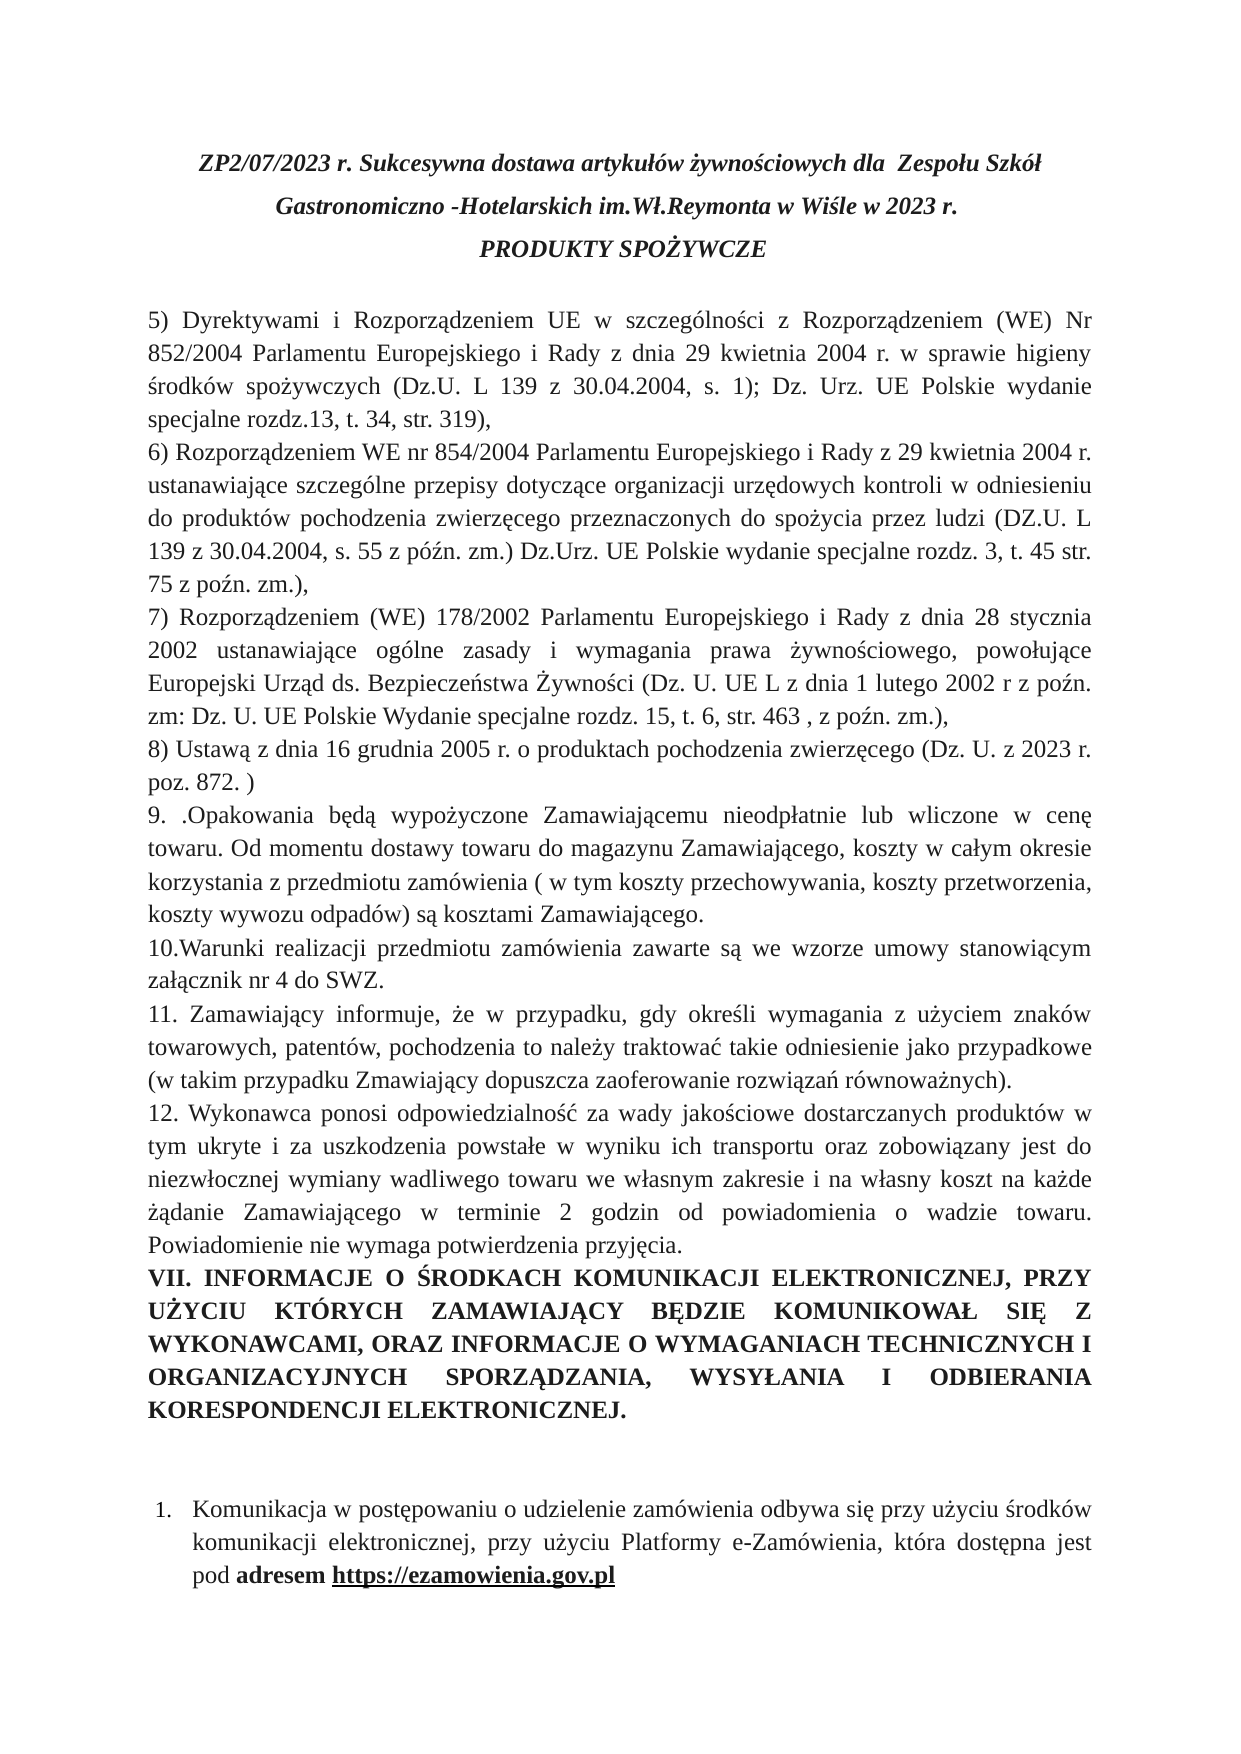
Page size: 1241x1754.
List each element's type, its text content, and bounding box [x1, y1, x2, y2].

text VII. INFORMACJE O ŚRODKACH KOMUNIKACJI ELEKTRONICZNEJ, PRZY UŻYCIU KTÓRYCH ZAMAWIAJĄCY BĘDZIE KOMUNIKOWAŁ SIĘ Z WYKONAWCAMI, ORAZ INFORMACJE O WYMAGANIACH TECHNICZNYCH I ORGANIZACYJNYCH SPORZĄDZANIA, WYSYŁANIA I ODBIERANIA KORESPONDENCJI ELEKTRONICZNEJ. [148, 1263, 1093, 1424]
list Komunikacja w postępowaniu o udzielenie zamówienia odbywa się przy użyciu środków komunikacji elektronicznej, przy użyciu Platformy e-Zamówienia, która dostępna jest pod adresem https://ezamowienia.gov.pl [154, 1494, 1093, 1589]
text 6) Rozporządzeniem WE nr 854/2004 Parlamentu Europejskiego i Rady z 29 kwietnia 2004 r. ustanawiające szczególne przepisy dotyczące organizacji urzędowych kontroli w odniesieniu do produktów pochodzenia zwierzęcego przeznaczonych do spożycia przez ludzi (DZ.U. L 139 z 30.04.2004, s. 55 z późn. zm.) Dz.Urz. UE Polskie wydanie specjalne rozdz. 3, t. 45 str. 75 z poźn. zm.), [148, 437, 1093, 598]
text 8) Ustawą z dnia 16 grudnia 2005 r. o produktach pochodzenia zwierzęcego (Dz. U. z 2023 r. poz. 872. ) [148, 734, 1093, 796]
text 5) Dyrektywami i Rozporządzeniem UE w szczególności z Rozporządzeniem (WE) Nr 852/2004 Parlamentu Europejskiego i Rady z dnia 29 kwietnia 2004 r. w sprawie higieny środków spożywczych (Dz.U. L 139 z 30.04.2004, s. 1); Dz. Urz. UE Polskie wydanie specjalne rozdz.13, t. 34, str. 319), [148, 305, 1093, 433]
text 9. .Opakowania będą wypożyczone Zamawiającemu nieodpłatnie lub wliczone w cenę towaru. Od momentu dostawy towaru do magazynu Zamawiającego, koszty w całym okresie korzystania z przedmiotu zamówienia ( w tym koszty przechowywania, koszty przetworzenia, koszty wywozu odpadów) są kosztami Zamawiającego. [148, 801, 1093, 928]
text 12. Wykonawca ponosi odpowiedzialność za wady jakościowe dostarczanych produktów w tym ukryte i za uszkodzenia powstałe w wyniku ich transportu oraz zobowiązany jest do niezwłocznej wymiany wadliwego towaru we własnym zakresie i na własny koszt na każde żądanie Zamawiającego w terminie 2 godzin od powiadomienia o wadzie towaru. Powiadomienie nie wymaga potwierdzenia przyjęcia. [148, 1098, 1093, 1258]
text 10.Warunki realizacji przedmiotu zamówienia zawarte są we wzorze umowy stanowiącym załącznik nr 4 do SWZ. [148, 933, 1093, 994]
text 7) Rozporządzeniem (WE) 178/2002 Parlamentu Europejskiego i Rady z dnia 28 stycznia 2002 ustanawiające ogólne zasady i wymagania prawa żywnościowego, powołujące Europejski Urząd ds. Bezpieczeństwa Żywności (Dz. U. UE L z dnia 1 lutego 2002 r z poźn. zm: Dz. U. UE Polskie Wydanie specjalne rozdz. 15, t. 6, str. 463 , z poźn. zm.), [148, 602, 1093, 730]
text 11. Zamawiający informuje, że w przypadku, gdy określi wymagania z użyciem znaków towarowych, patentów, pochodzenia to należy traktować takie odniesienie jako przypadkowe (w takim przypadku Zmawiający dopuszcza zaoferowanie rozwiązań równoważnych). [148, 999, 1093, 1093]
